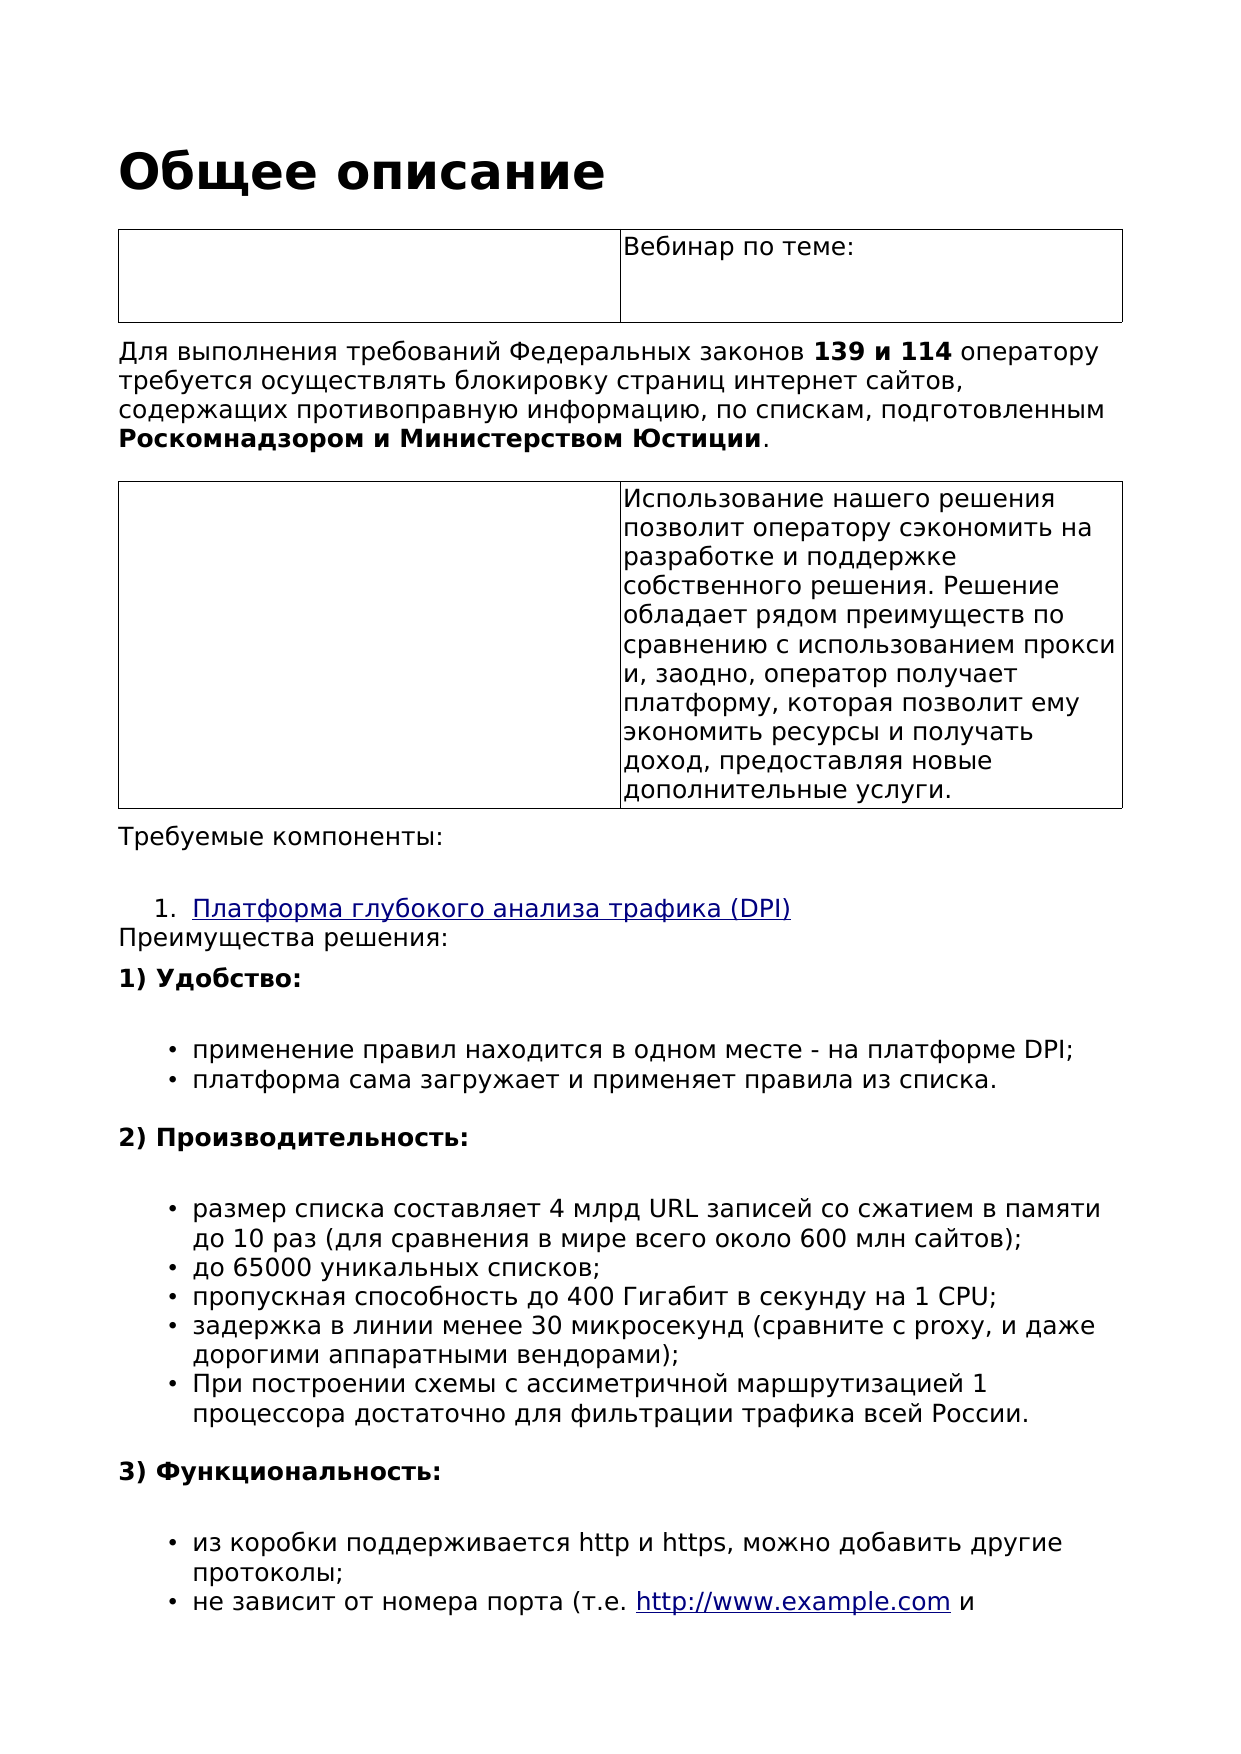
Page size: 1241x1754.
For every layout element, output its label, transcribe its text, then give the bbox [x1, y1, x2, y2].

list до 65000 уникальных списков; [177, 1253, 1122, 1282]
table_header [119, 482, 620, 808]
list пропускная способность до 400 Гигабит в секунду на 1 CPU; [177, 1282, 1122, 1311]
list Платформа глубокого анализа трафика (DPI) [177, 894, 1122, 923]
list платформа сама загружает и применяет правила из списка. [177, 1065, 1122, 1094]
list применение правил находится в одном месте - на платформе DPI; [177, 1036, 1122, 1065]
text Для выполнения требований Федеральных законов 139 и 114 оператору требуется осуществлять блокировку страниц интернет сайтов, содержащих противоправную информацию, по спискам, подготовленным Роскомнадзором и Министерством Юстиции. [118, 337, 1122, 454]
text 3) Функциональность: [118, 1457, 1122, 1487]
text 1) Удобство: [118, 964, 1122, 994]
text 2) Производительность: [118, 1123, 1122, 1153]
list При построении схемы с ассиметричной маршрутизацией 1 процессора достаточно для фильтрации трафика всей России. [177, 1370, 1122, 1428]
text Преимущества решения: [118, 923, 1122, 952]
table_header Использование нашего решения позволит оператору сэкономить на разработке и поддержке собственного решения. Решение обладает рядом преимуществ по сравнению с использованием прокси и, заодно, оператор получает платформу, которая позволит ему экономить ресурсы и получать доход, предоставляя новые дополнительные услуги. [621, 482, 1122, 808]
text Требуемые компоненты: [118, 823, 1122, 852]
list не зависит от номера порта (т.е. http://www.example.com и [177, 1587, 1122, 1616]
table_header [119, 230, 620, 322]
list задержка в линии менее 30 микросекунд (сравните с proxy, и даже дорогими аппаратными вендорами); [177, 1311, 1122, 1370]
table_header Вебинар по теме: [621, 230, 1122, 322]
subtitle Общее описание [118, 143, 1122, 201]
list размер списка составляет 4 млрд URL записей со сжатием в памяти до 10 раз (для сравнения в мире всего около 600 млн сайтов); [177, 1195, 1122, 1253]
list из коробки поддерживается http и https, можно добавить другие протоколы; [177, 1529, 1122, 1587]
